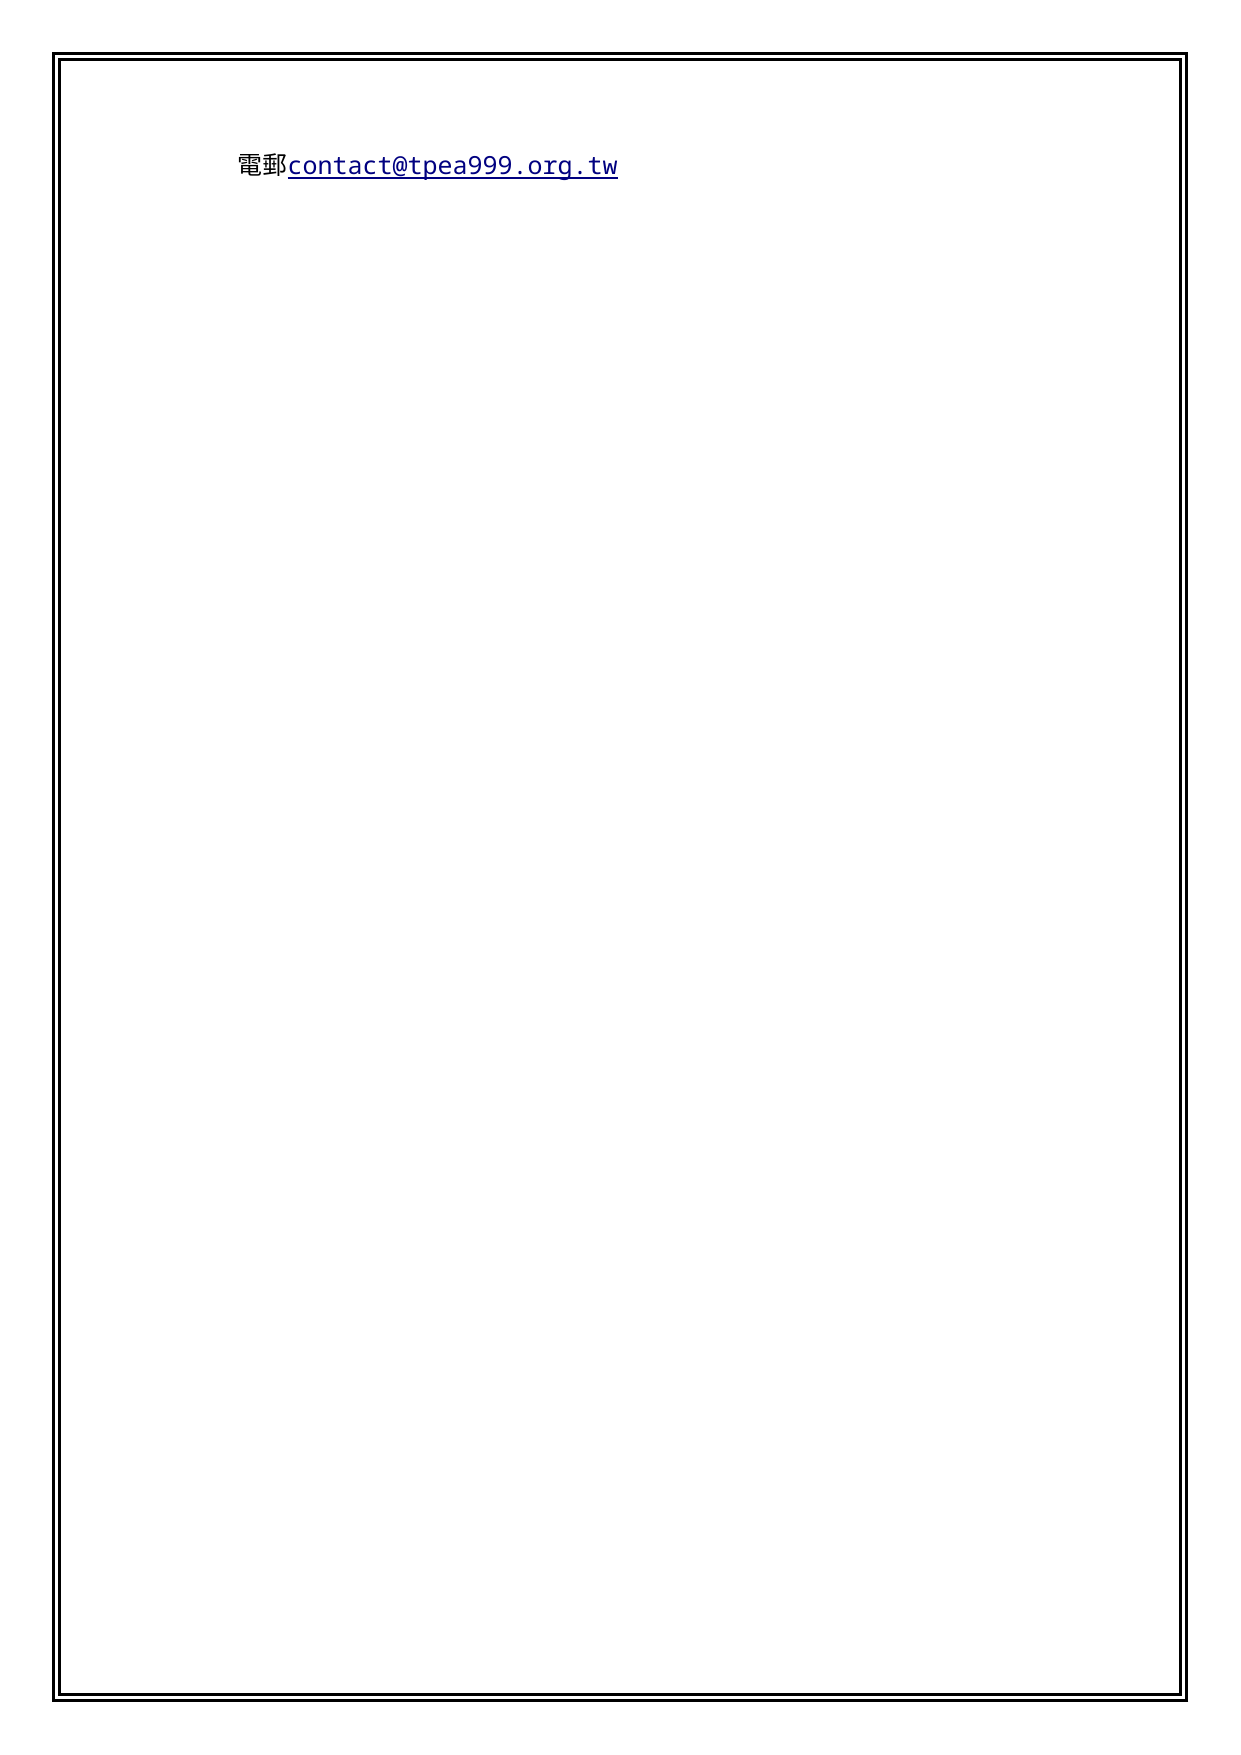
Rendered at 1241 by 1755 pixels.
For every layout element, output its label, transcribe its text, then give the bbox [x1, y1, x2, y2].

text 電郵contact@tpea999.org.tw [204, 146, 894, 182]
